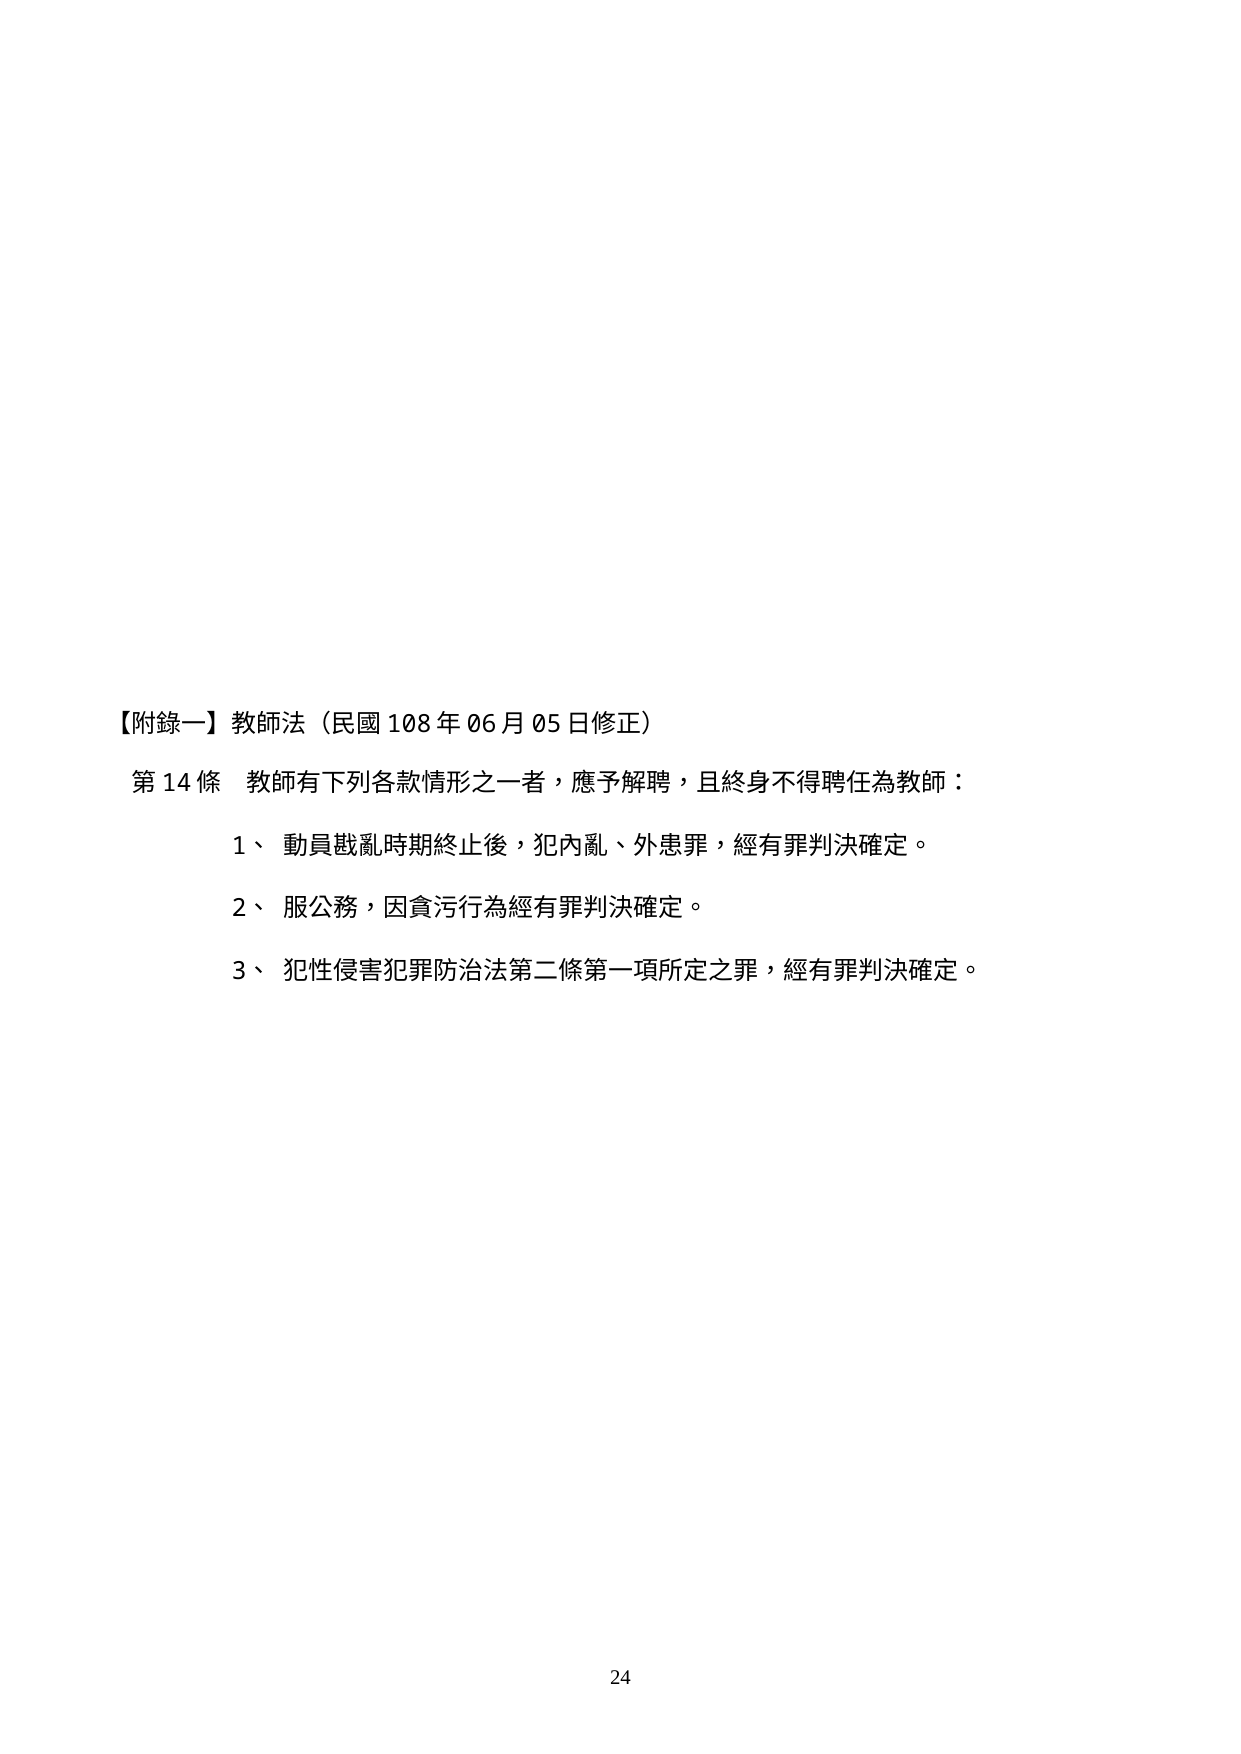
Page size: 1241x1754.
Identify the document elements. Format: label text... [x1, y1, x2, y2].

text 第14條 教師有下列各款情形之一者，應予解聘，且終身不得聘任為教師： [131, 739, 1134, 802]
list 服公務，因貪污行為經有罪判決確定。 [231, 864, 1134, 927]
list 動員戡亂時期終止後，犯內亂、外患罪，經有罪判決確定。 [231, 802, 1134, 864]
text 【附錄一】教師法（民國108年06月05日修正） [106, 706, 1134, 739]
list 犯性侵害犯罪防治法第二條第一項所定之罪，經有罪判決確定。 [231, 927, 1134, 989]
